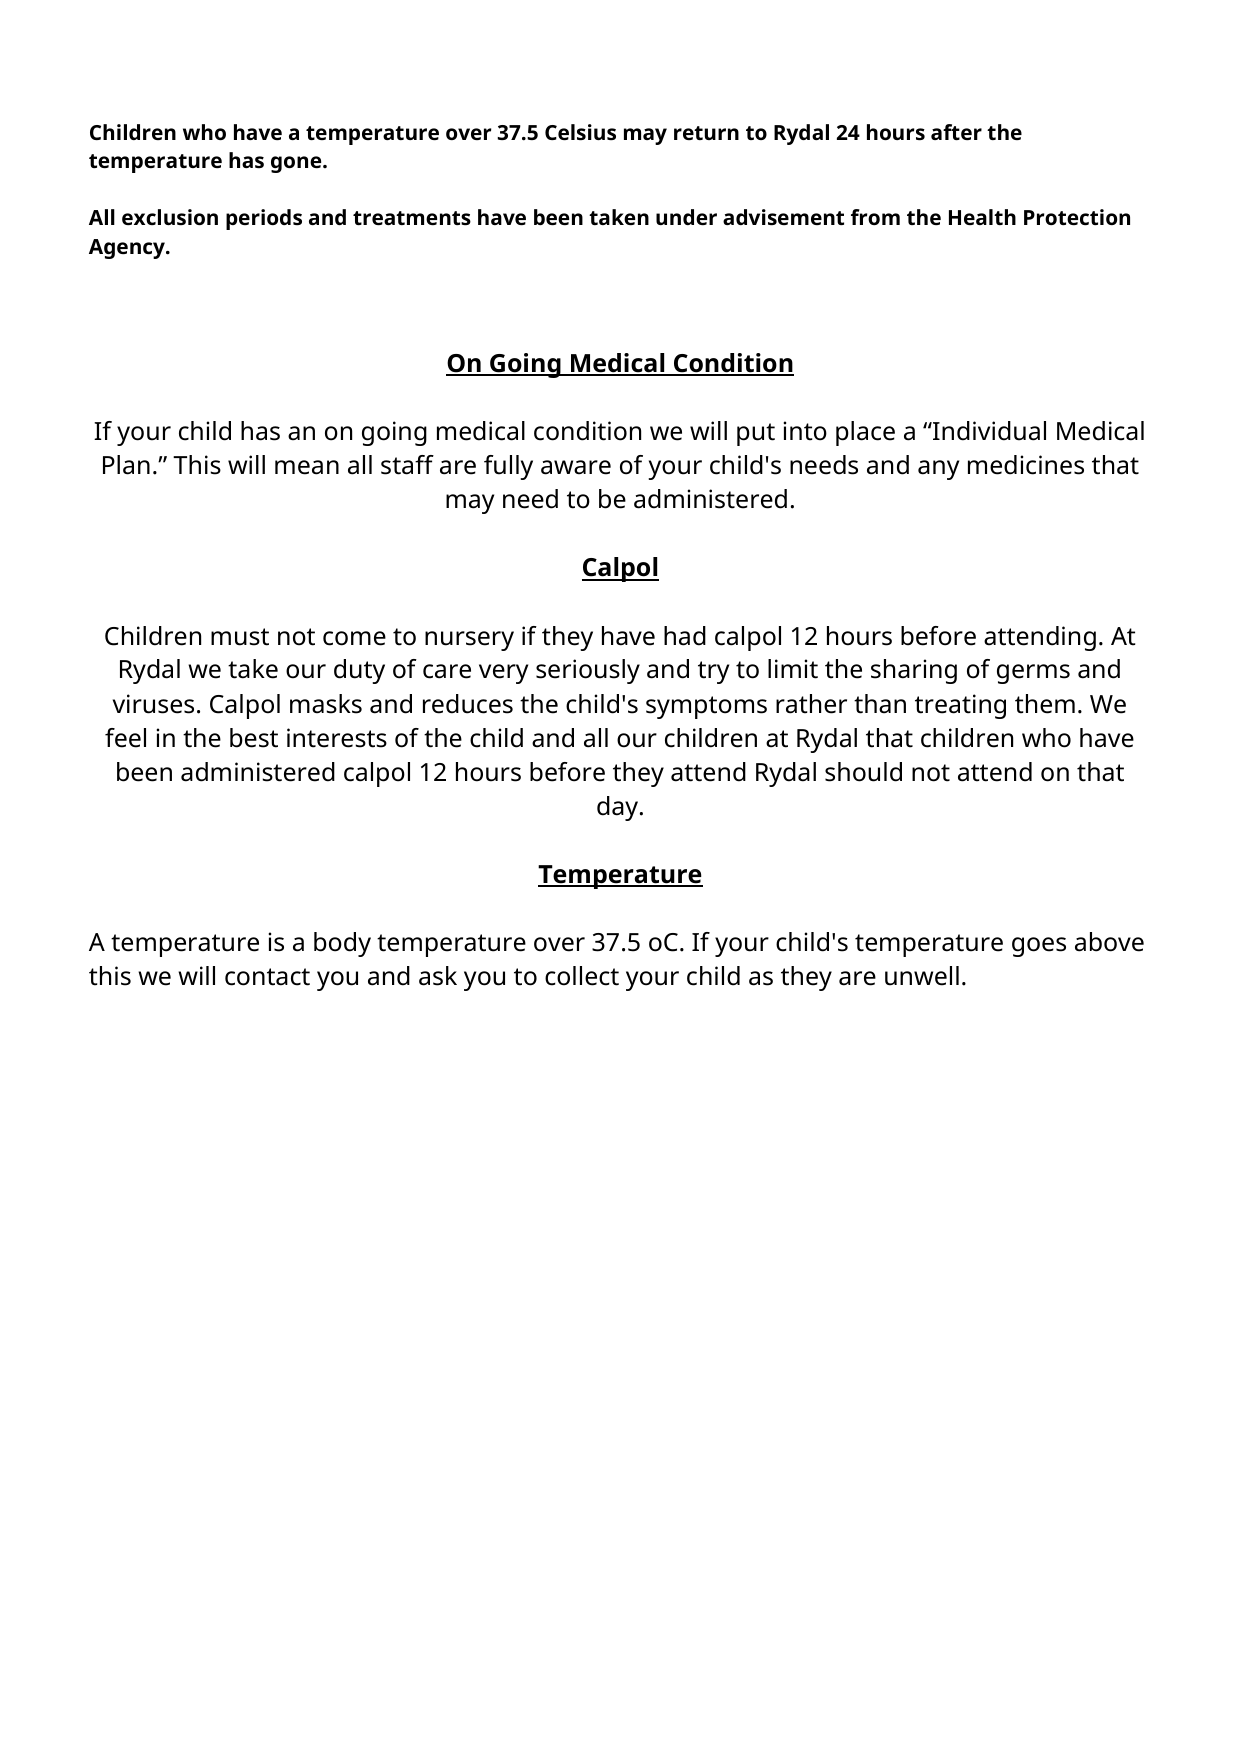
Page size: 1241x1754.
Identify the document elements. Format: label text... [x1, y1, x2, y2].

text Temperature [89, 857, 1152, 891]
text On Going Medical Condition [89, 346, 1152, 380]
text Children who have a temperature over 37.5 Celsius may return to Rydal 24 hours after the temperature has gone. [89, 118, 1152, 175]
text All exclusion periods and treatments have been taken under advisement from the Health Protection Agency. [89, 203, 1152, 260]
text If your child has an on going medical condition we will put into place a “Individual Medical Plan.” This will mean all staff are fully aware of your child's needs and any medicines that may need to be administered. [89, 414, 1152, 516]
text Children must not come to nursery if they have had calpol 12 hours before attending. At Rydal we take our duty of care very seriously and try to limit the sharing of germs and viruses. Calpol masks and reduces the child's symptoms rather than treating them. We feel in the best interests of the child and all our children at Rydal that children who have been administered calpol 12 hours before they attend Rydal should not attend on that day. [89, 618, 1152, 822]
text A temperature is a body temperature over 37.5 oC. If your child's temperature goes above this we will contact you and ask you to collect your child as they are unwell. [89, 925, 1152, 993]
text Calpol [89, 550, 1152, 584]
